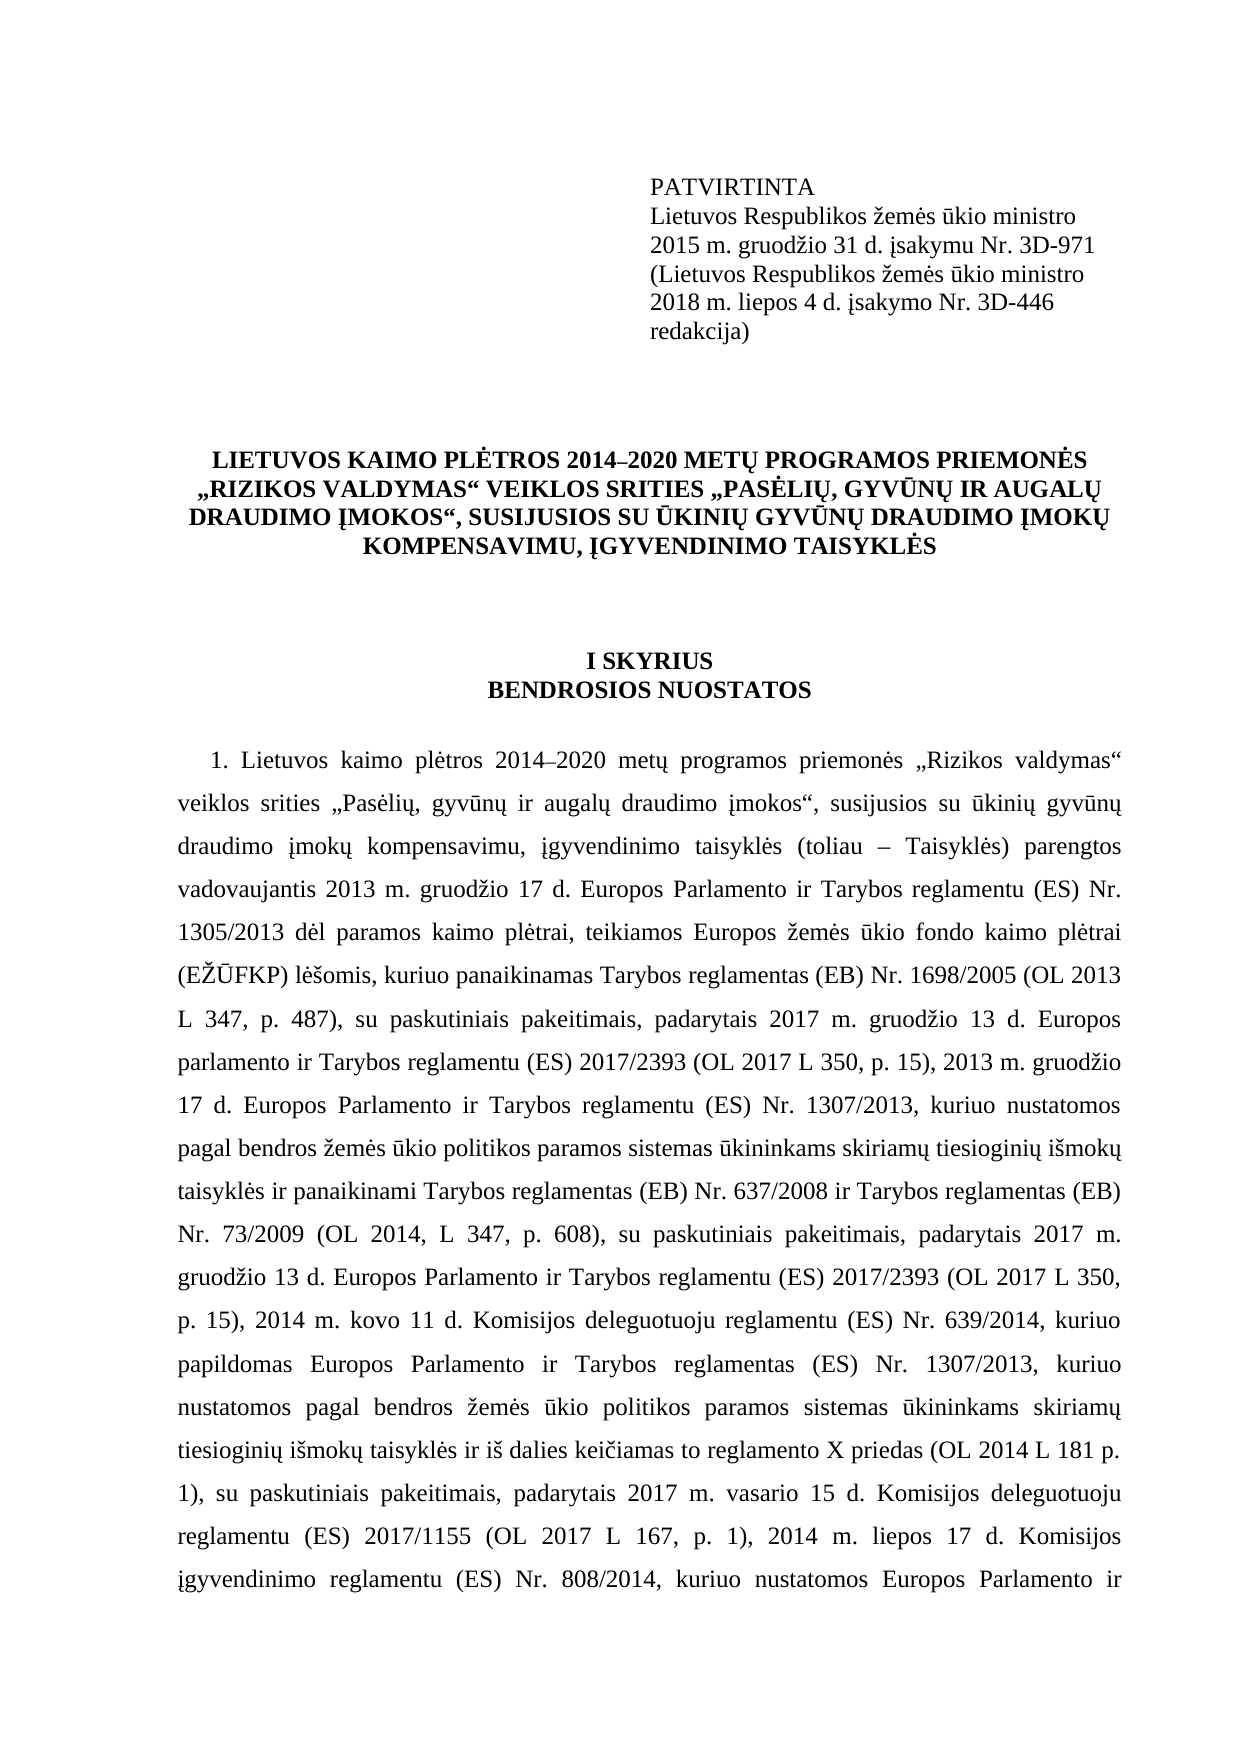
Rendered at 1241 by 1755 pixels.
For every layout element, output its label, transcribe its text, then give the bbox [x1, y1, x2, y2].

text 2018 m. liepos 4 d. įsakymo Nr. 3D-446 [177, 287, 1122, 316]
text (Lietuvos Respublikos žemės ūkio ministro [177, 259, 1122, 287]
text 1. Lietuvos kaimo plėtros 2014–2020 metų programos priemonės „Rizikos valdymas“ veiklos srities „Pasėlių, gyvūnų ir augalų draudimo įmokos“, susijusios su ūkinių gyvūnų draudimo įmokų kompensavimu, įgyvendinimo taisyklės (toliau – Taisyklės) parengtos vadovaujantis 2013 m. gruodžio 17 d. Europos Parlamento ir Tarybos reglamentu (ES) Nr. 1305/2013 dėl paramos kaimo plėtrai, teikiamos Europos žemės ūkio fondo kaimo plėtrai (EŽŪFKP) lėšomis, kuriuo panaikinamas Tarybos reglamentas (EB) Nr. 1698/2005 (OL 2013 L 347, p. 487), su paskutiniais pakeitimais, padarytais 2017 m. gruodžio 13 d. Europos parlamento ir Tarybos reglamentu (ES) 2017/2393 (OL 2017 L 350, p. 15), 2013 m. gruodžio 17 d. Europos Parlamento ir Tarybos reglamentu (ES) Nr. 1307/2013, kuriuo nustatomos pagal bendros žemės ūkio politikos paramos sistemas ūkininkams skiriamų tiesioginių išmokų taisyklės ir panaikinami Tarybos reglamentas (EB) Nr. 637/2008 ir Tarybos reglamentas (EB) Nr. 73/2009 (OL 2014, L 347, p. 608), su paskutiniais pakeitimais, padarytais 2017 m. gruodžio 13 d. Europos Parlamento ir Tarybos reglamentu (ES) 2017/2393 (OL 2017 L 350, p. 15), 2014 m. kovo 11 d. Komisijos deleguotuoju reglamentu (ES) Nr. 639/2014, kuriuo papildomas Europos Parlamento ir Tarybos reglamentas (ES) Nr. 1307/2013, kuriuo nustatomos pagal bendros žemės ūkio politikos paramos sistemas ūkininkams skiriamų tiesioginių išmokų taisyklės ir iš dalies keičiamas to reglamento X priedas (OL 2014 L 181 p. 1), su paskutiniais pakeitimais, padarytais 2017 m. vasario 15 d. Komisijos deleguotuoju reglamentu (ES) 2017/1155 (OL 2017 L 167, p. 1), 2014 m. liepos 17 d. Komisijos įgyvendinimo reglamentu (ES) Nr. 808/2014, kuriuo nustatomos Europos Parlamento ir [177, 745, 1122, 1593]
text BENDROSIOS NUOSTATOS [177, 675, 1122, 704]
text I SKYRIUS [177, 646, 1122, 675]
text Lietuvos kaimo plėtros 2014–2020 METŲ PROGRAMOS PRIEMONĖS „Rizikos valdymas“ veiklos srities „Pasėlių, gyvūnų ir augalų draudimo ĮMOKOS“, susijusios su ŪKINIŲ gyvŪNŲ draudimo įmokų kompensavimu, ĮGYVENDINIMO TAISYKLĖS [177, 445, 1122, 560]
text redakcija) [177, 316, 1122, 345]
text 2015 m. gruodžio 31 d. įsakymu Nr. 3D-971 [177, 230, 1122, 259]
text PATVIRTINTA [177, 172, 1122, 201]
text Lietuvos Respublikos žemės ūkio ministro [177, 201, 1122, 230]
